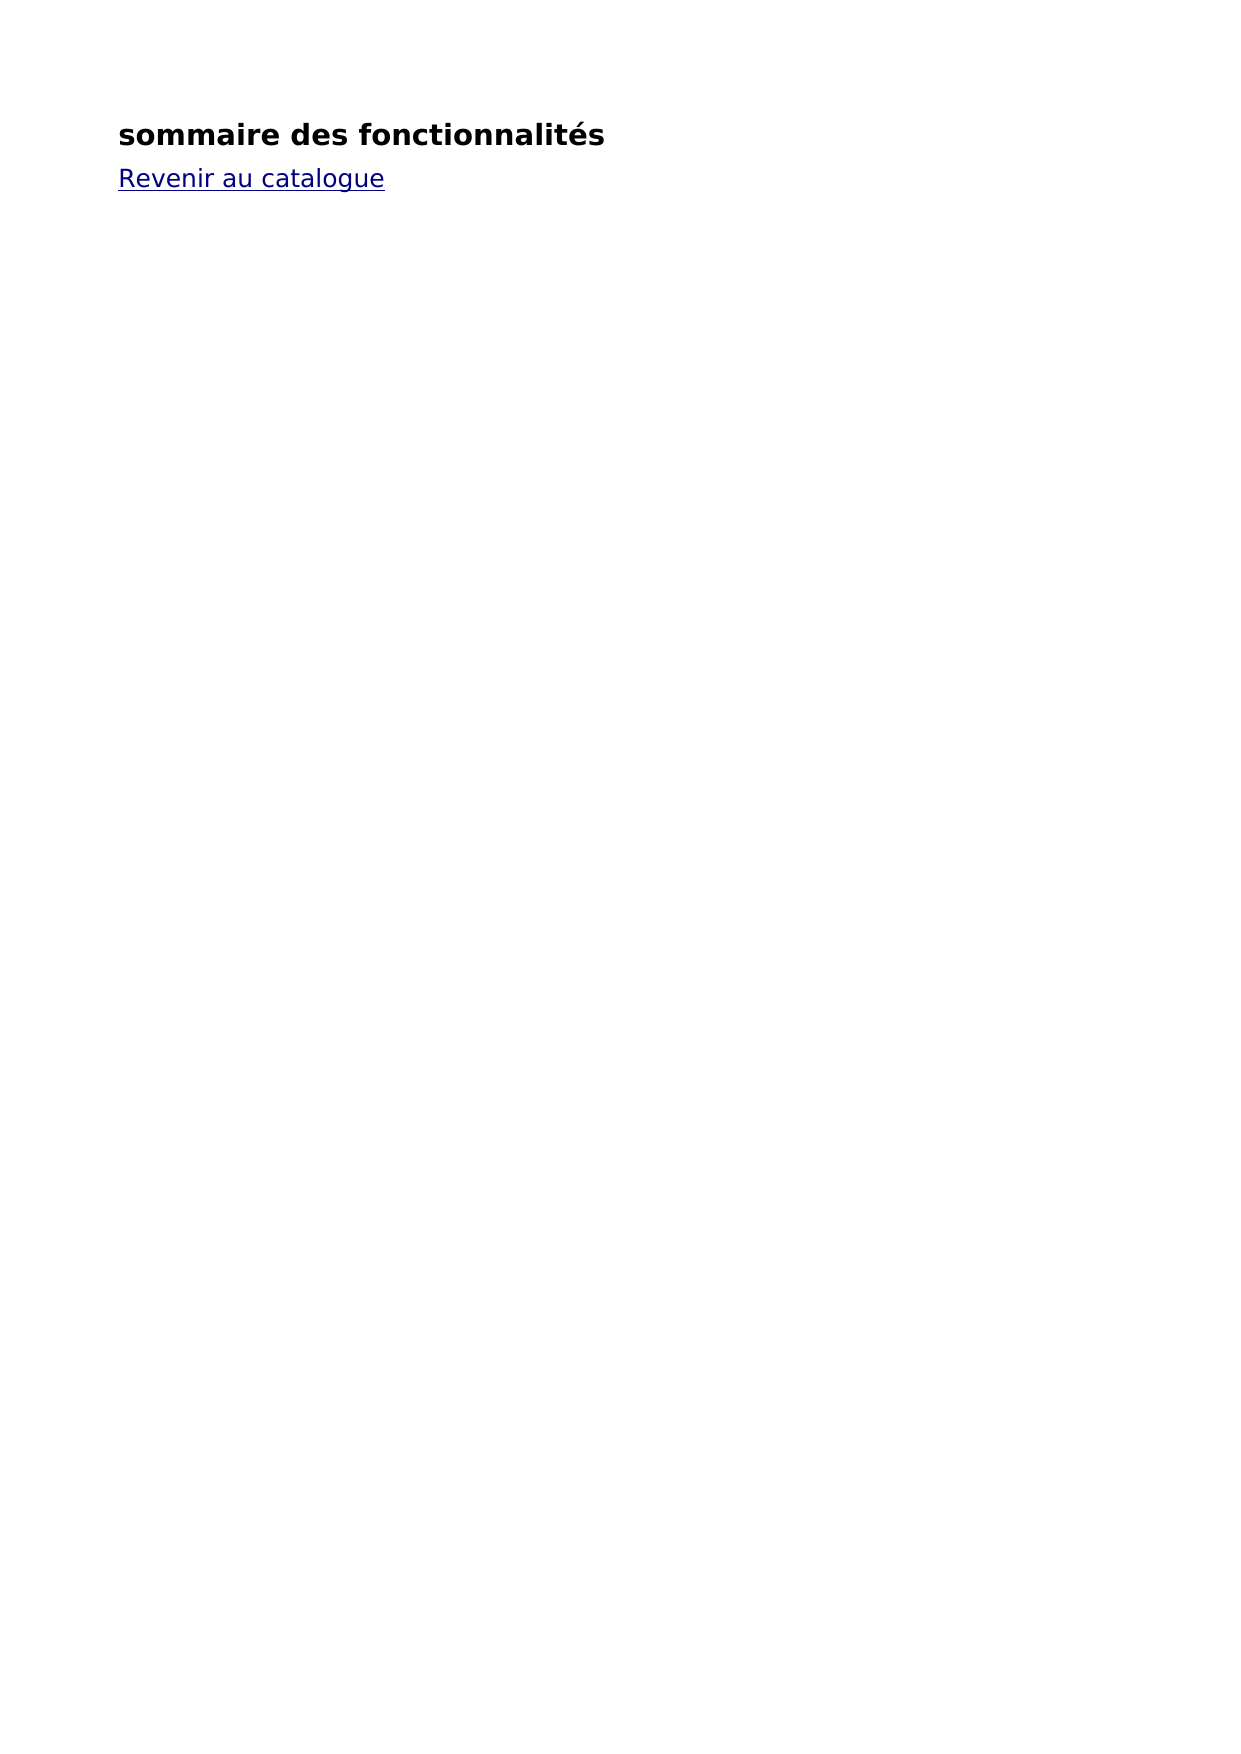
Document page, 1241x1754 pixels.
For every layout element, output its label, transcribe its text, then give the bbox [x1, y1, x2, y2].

subtitle sommaire des fonctionnalités [118, 118, 1122, 152]
text Revenir au catalogue [118, 164, 1122, 194]
